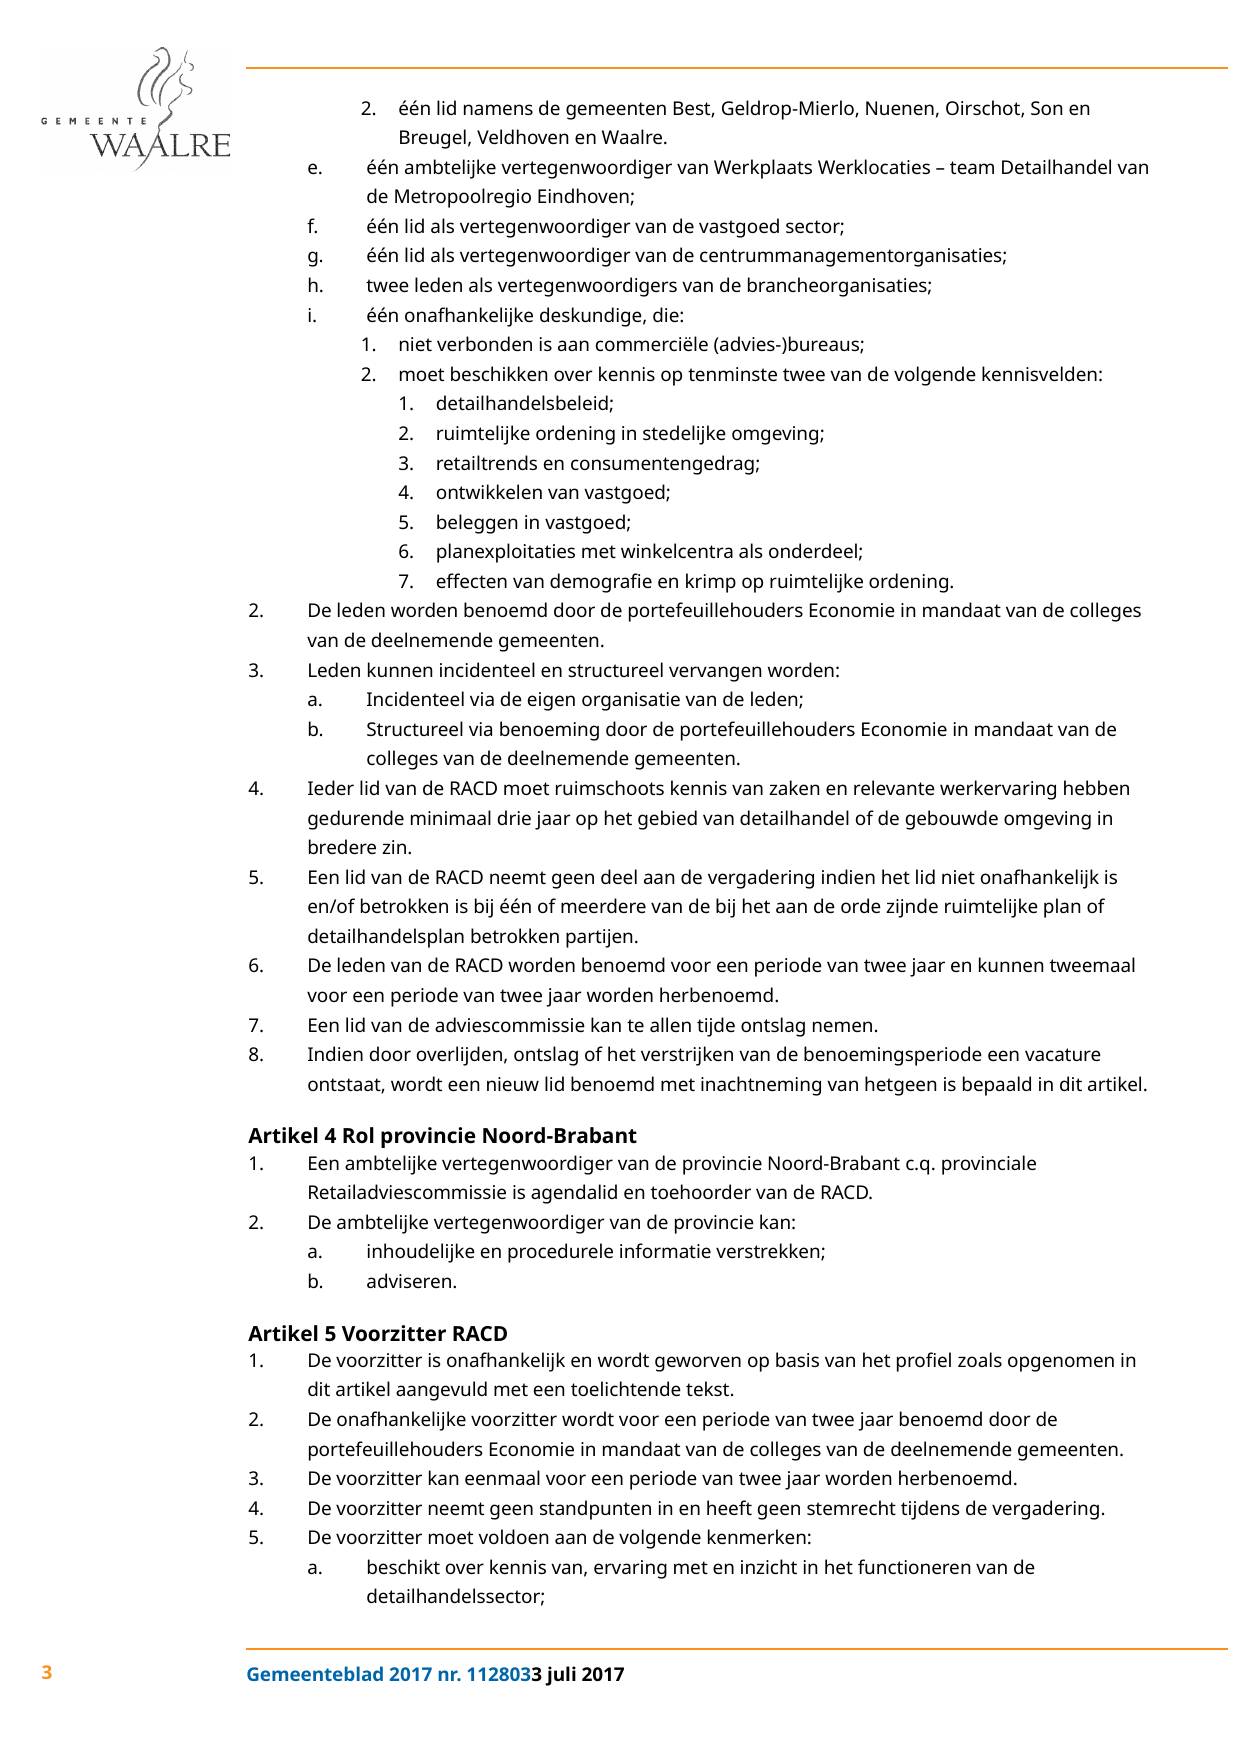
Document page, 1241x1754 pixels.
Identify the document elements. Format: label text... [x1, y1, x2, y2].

list De ambtelijke vertegenwoordiger van de provincie kan: [248, 1209, 1152, 1235]
list De voorzitter is onafhankelijk en wordt geworven op basis van het profiel zoals opgenomen in dit artikel aangevuld met een toelichtende tekst. [248, 1347, 1152, 1402]
list één lid als vertegenwoordiger van de vastgoed sector; [307, 213, 1152, 239]
list twee leden als vertegenwoordigers van de brancheorganisaties; [307, 272, 1152, 298]
list ontwikkelen van vastgoed; [398, 479, 1152, 505]
list niet verbonden is aan commerciële (advies-)bureaus; [361, 331, 1152, 357]
list De voorzitter kan eenmaal voor een periode van twee jaar worden herbenoemd. [248, 1465, 1152, 1491]
list beschikt over kennis van, ervaring met en inzicht in het functioneren van de detailhandelssector; [307, 1554, 1152, 1609]
list inhoudelijke en procedurele informatie verstrekken; [307, 1239, 1152, 1264]
picture [41, 47, 231, 172]
list beleggen in vastgoed; [398, 509, 1152, 535]
list Ieder lid van de RACD moet ruimschoots kennis van zaken en relevante werkervaring hebben gedurende minimaal drie jaar op het gebied van detailhandel of de gebouwde omgeving in bredere zin. [248, 775, 1152, 860]
list De voorzitter neemt geen standpunten in en heeft geen stemrecht tijdens de vergadering. [248, 1495, 1152, 1521]
list één lid namens de gemeenten Best, Geldrop-Mierlo, Nuenen, Oirschot, Son en Breugel, Veldhoven en Waalre. [361, 95, 1152, 150]
text Artikel 4 Rol provincie Noord-Brabant [248, 1121, 1152, 1150]
list Een ambtelijke vertegenwoordiger van de provincie Noord-Brabant c.q. provinciale Retailadviescommissie is agendalid en toehoorder van de RACD. [248, 1150, 1152, 1205]
list detailhandelsbeleid; [398, 391, 1152, 416]
list effecten van demografie en krimp op ruimtelijke ordening. [398, 568, 1152, 594]
list adviseren. [307, 1268, 1152, 1294]
list één onafhankelijke deskundige, die: [307, 302, 1152, 328]
list één ambtelijke vertegenwoordiger van Werkplaats Werklocaties – team Detailhandel van de Metropoolregio Eindhoven; [307, 154, 1152, 209]
list planexploitaties met winkelcentra als onderdeel; [398, 538, 1152, 564]
list één lid als vertegenwoordiger van de centrummanagementorganisaties; [307, 243, 1152, 268]
list Indien door overlijden, ontslag of het verstrijken van de benoemingsperiode een vacature ontstaat, wordt een nieuw lid benoemd met inachtneming van hetgeen is bepaald in dit artikel. [248, 1041, 1152, 1097]
list De leden van de RACD worden benoemd voor een periode van twee jaar en kunnen tweemaal voor een periode van twee jaar worden herbenoemd. [248, 953, 1152, 1008]
text Artikel 5 Voorzitter RACD [248, 1319, 1152, 1347]
list Een lid van de RACD neemt geen deel aan de vergadering indien het lid niet onafhankelijk is en/of betrokken is bij één of meerdere van de bij het aan de orde zijnde ruimtelijke plan of detailhandelsplan betrokken partijen. [248, 864, 1152, 949]
list retailtrends en consumentengedrag; [398, 450, 1152, 476]
list De leden worden benoemd door de portefeuillehouders Economie in mandaat van de colleges van de deelnemende gemeenten. [248, 598, 1152, 653]
list Een lid van de adviescommissie kan te allen tijde ontslag nemen. [248, 1012, 1152, 1038]
list Structureel via benoeming door de portefeuillehouders Economie in mandaat van de colleges van de deelnemende gemeenten. [307, 716, 1152, 771]
list ruimtelijke ordening in stedelijke omgeving; [398, 420, 1152, 446]
list De voorzitter moet voldoen aan de volgende kenmerken: [248, 1524, 1152, 1550]
list Incidenteel via de eigen organisatie van de leden; [307, 686, 1152, 712]
list De onafhankelijke voorzitter wordt voor een periode van twee jaar benoemd door de portefeuillehouders Economie in mandaat van de colleges van de deelnemende gemeenten. [248, 1406, 1152, 1462]
list moet beschikken over kennis op tenminste twee van de volgende kennisvelden: [361, 361, 1152, 387]
list Leden kunnen incidenteel en structureel vervangen worden: [248, 657, 1152, 683]
